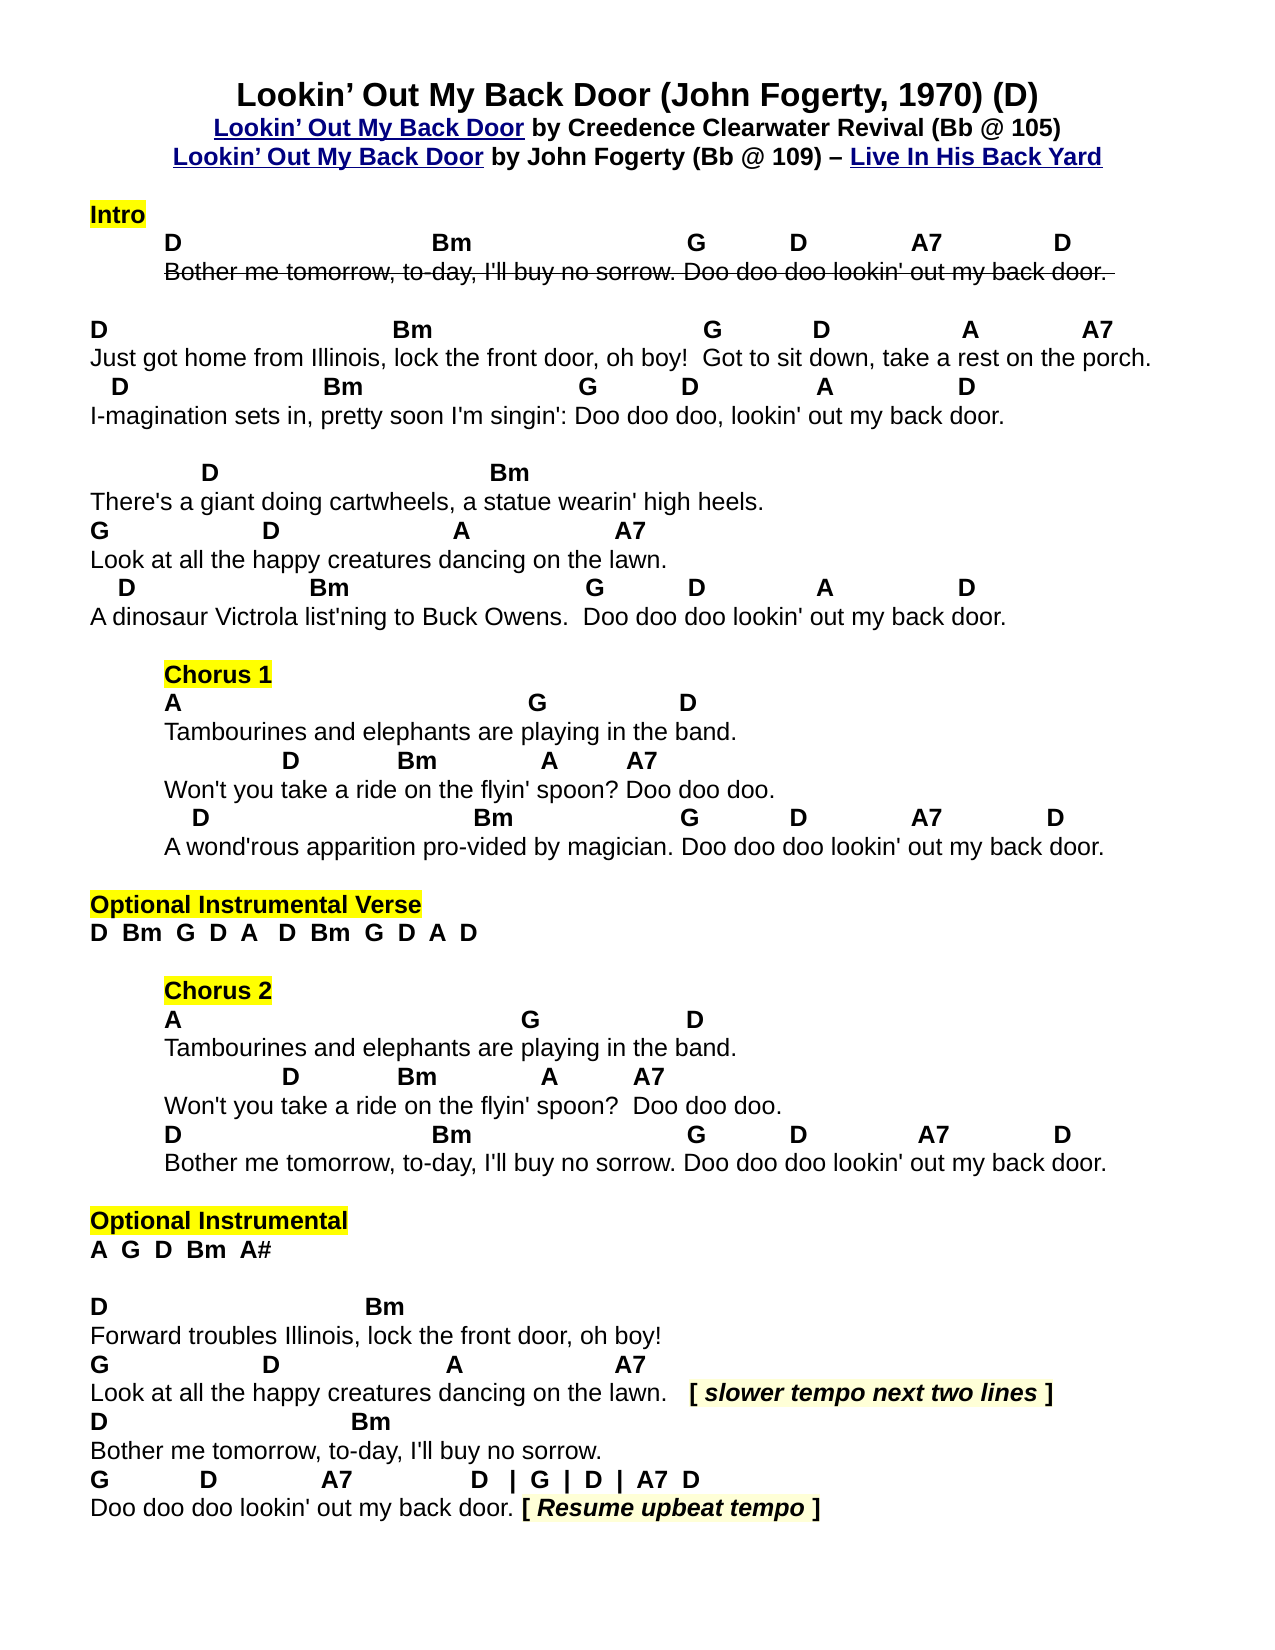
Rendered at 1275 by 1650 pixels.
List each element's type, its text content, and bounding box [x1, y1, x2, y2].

text Forward troubles Illinois, lock the front door, oh boy! [90, 1321, 1185, 1350]
text Doo doo doo lookin' out my back door. [ Resume upbeat tempo ] [90, 1493, 1185, 1522]
text G D A A7 [90, 1350, 1185, 1378]
text Look at all the happy creatures dancing on the lawn. [ slower tempo next two lines ] [90, 1378, 1185, 1407]
text D Bm G D A D [90, 372, 1185, 401]
text Lookin’ Out My Back Door by John Fogerty (Bb @ 109) – Live In His Back Yard [90, 142, 1185, 171]
text A wond'rous apparition pro-vided by magician. Doo doo doo lookin' out my back door. [164, 832, 1185, 861]
text D Bm G D A7 D [164, 803, 1185, 832]
text Bother me tomorrow, to-day, I'll buy no sorrow. Doo doo doo lookin' out my back door. [164, 1148, 1185, 1177]
text D Bm A A7 [164, 1062, 1185, 1091]
text Optional Instrumental Verse [90, 890, 1185, 918]
text Won't you take a ride on the flyin' spoon? Doo doo doo. [164, 775, 1185, 803]
text A G D [164, 1005, 1185, 1033]
text Chorus 1 [164, 660, 1185, 688]
text A G D [164, 688, 1185, 717]
text G D A7 D | G | D | A7 D [90, 1465, 1185, 1493]
text D Bm G D A7 D [164, 1120, 1185, 1148]
text Just got home from Illinois, lock the front door, oh boy! Got to sit down, take a rest on the porch. [90, 343, 1185, 372]
text G D A A7 [90, 516, 1185, 545]
text Won't you take a ride on the flyin' spoon? Doo doo doo. [164, 1091, 1185, 1120]
text Tambourines and elephants are playing in the band. [164, 1033, 1185, 1062]
text Lookin’ Out My Back Door (John Fogerty, 1970) (D) [90, 75, 1185, 113]
text D Bm [90, 458, 1185, 487]
text Lookin’ Out My Back Door by Creedence Clearwater Revival (Bb @ 105) [90, 113, 1185, 142]
text D Bm G D A A7 [90, 315, 1185, 343]
text Bother me tomorrow, to-day, I'll buy no sorrow. [90, 1436, 1185, 1465]
text A dinosaur Victrola list'ning to Buck Owens. Doo doo doo lookin' out my back door. [90, 602, 1185, 631]
text Intro [90, 200, 1185, 228]
text D Bm [90, 1407, 1185, 1436]
text A G D Bm A# [90, 1235, 1185, 1263]
text D Bm [90, 1292, 1185, 1321]
text Chorus 2 [164, 976, 1185, 1005]
text D Bm G D A D [90, 573, 1185, 602]
text There's a giant doing cartwheels, a statue wearin' high heels. [90, 487, 1185, 516]
text I-magination sets in, pretty soon I'm singin': Doo doo doo, lookin' out my back door. [90, 401, 1185, 430]
text Tambourines and elephants are playing in the band. [164, 717, 1185, 746]
text Optional Instrumental [90, 1206, 1185, 1235]
text Look at all the happy creatures dancing on the lawn. [90, 545, 1185, 573]
text D Bm G D A D Bm G D A D [90, 918, 1185, 947]
text D Bm A A7 [164, 746, 1185, 775]
text D Bm G D A7 D [164, 228, 1185, 257]
text Bother me tomorrow, to-day, I'll buy no sorrow. Doo doo doo lookin' out my back door. [164, 257, 1185, 286]
